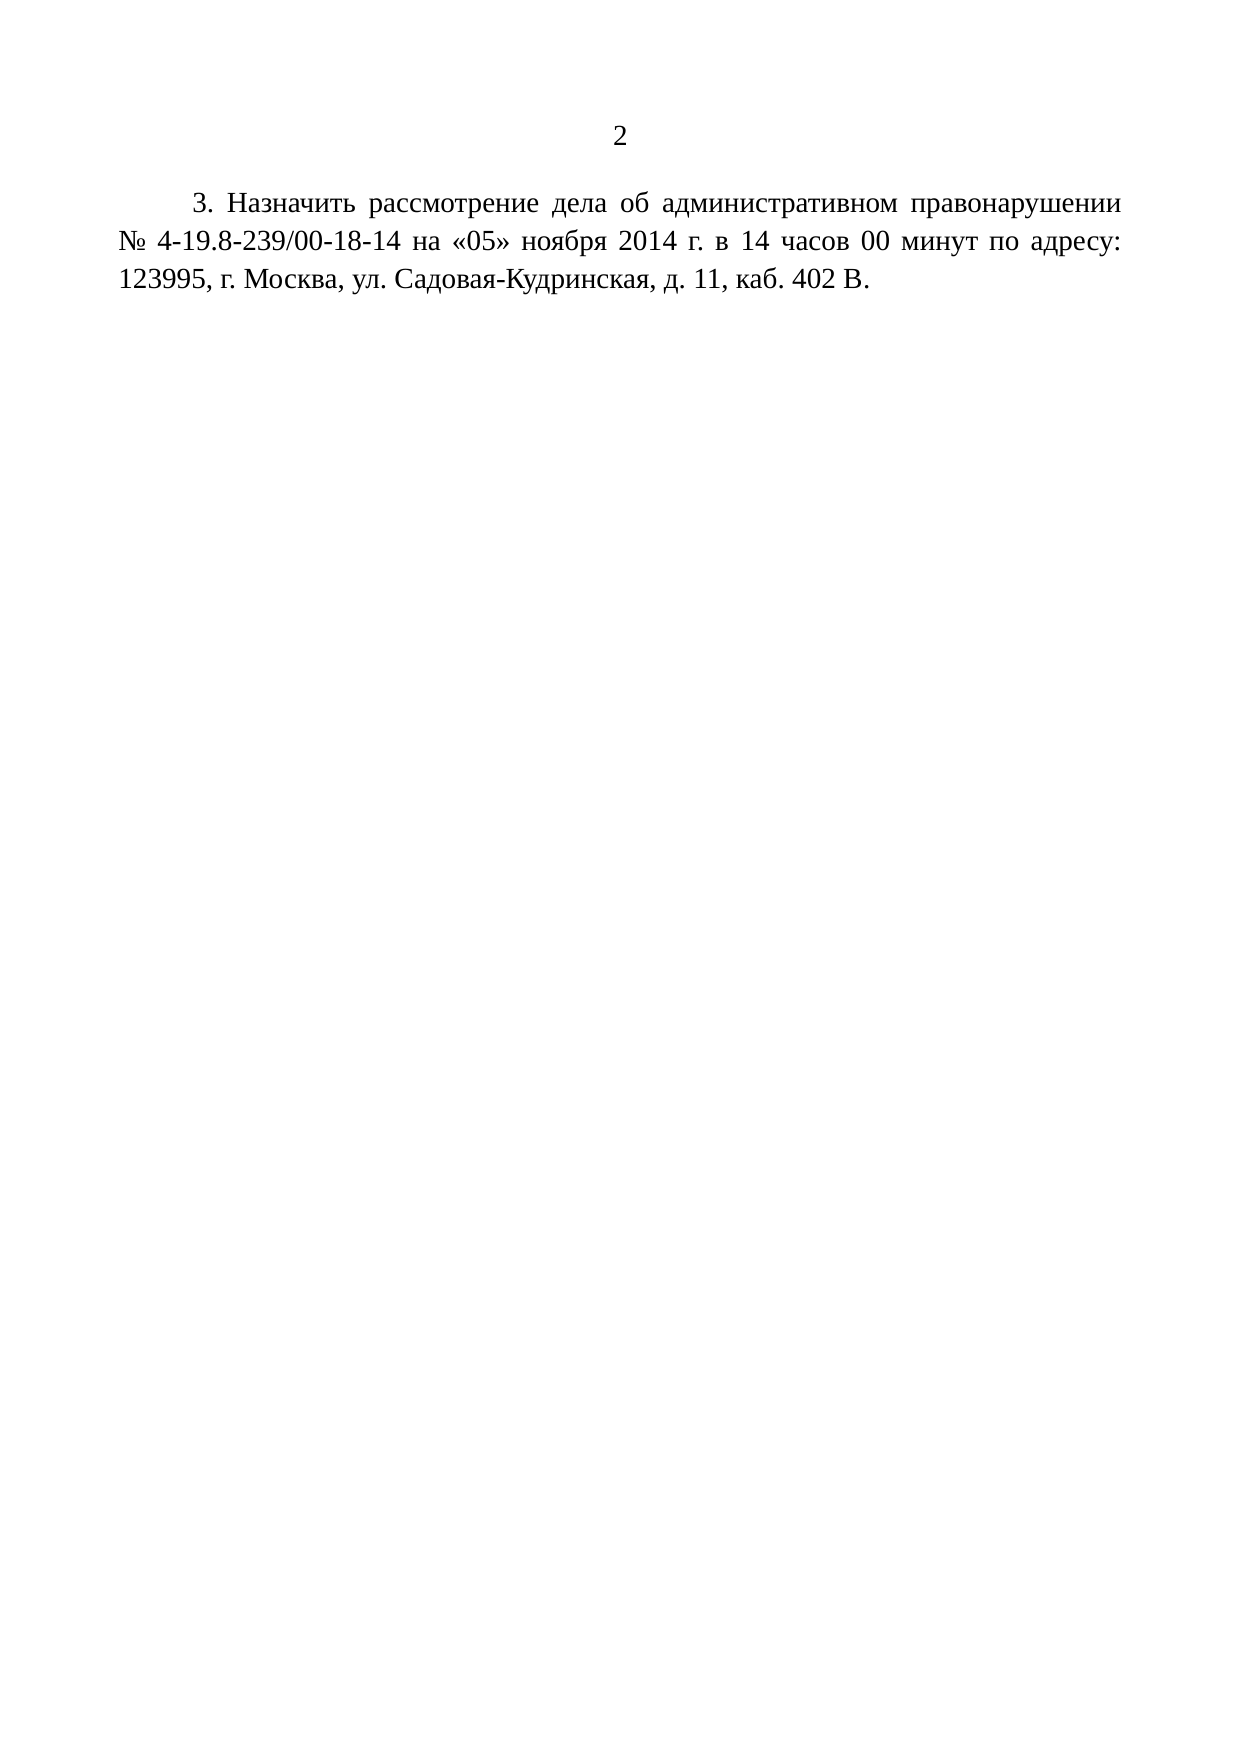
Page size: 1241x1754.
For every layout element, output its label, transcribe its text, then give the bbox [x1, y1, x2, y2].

text 3. Назначить рассмотрение дела об административном правонарушении № 4-19.8-239/00-18-14 на «05» ноября 2014 г. в 14 часов 00 минут по адресу: 123995, г. Москва, ул. Садовая-Кудринская, д. 11, каб. 402 В. [118, 181, 1122, 294]
